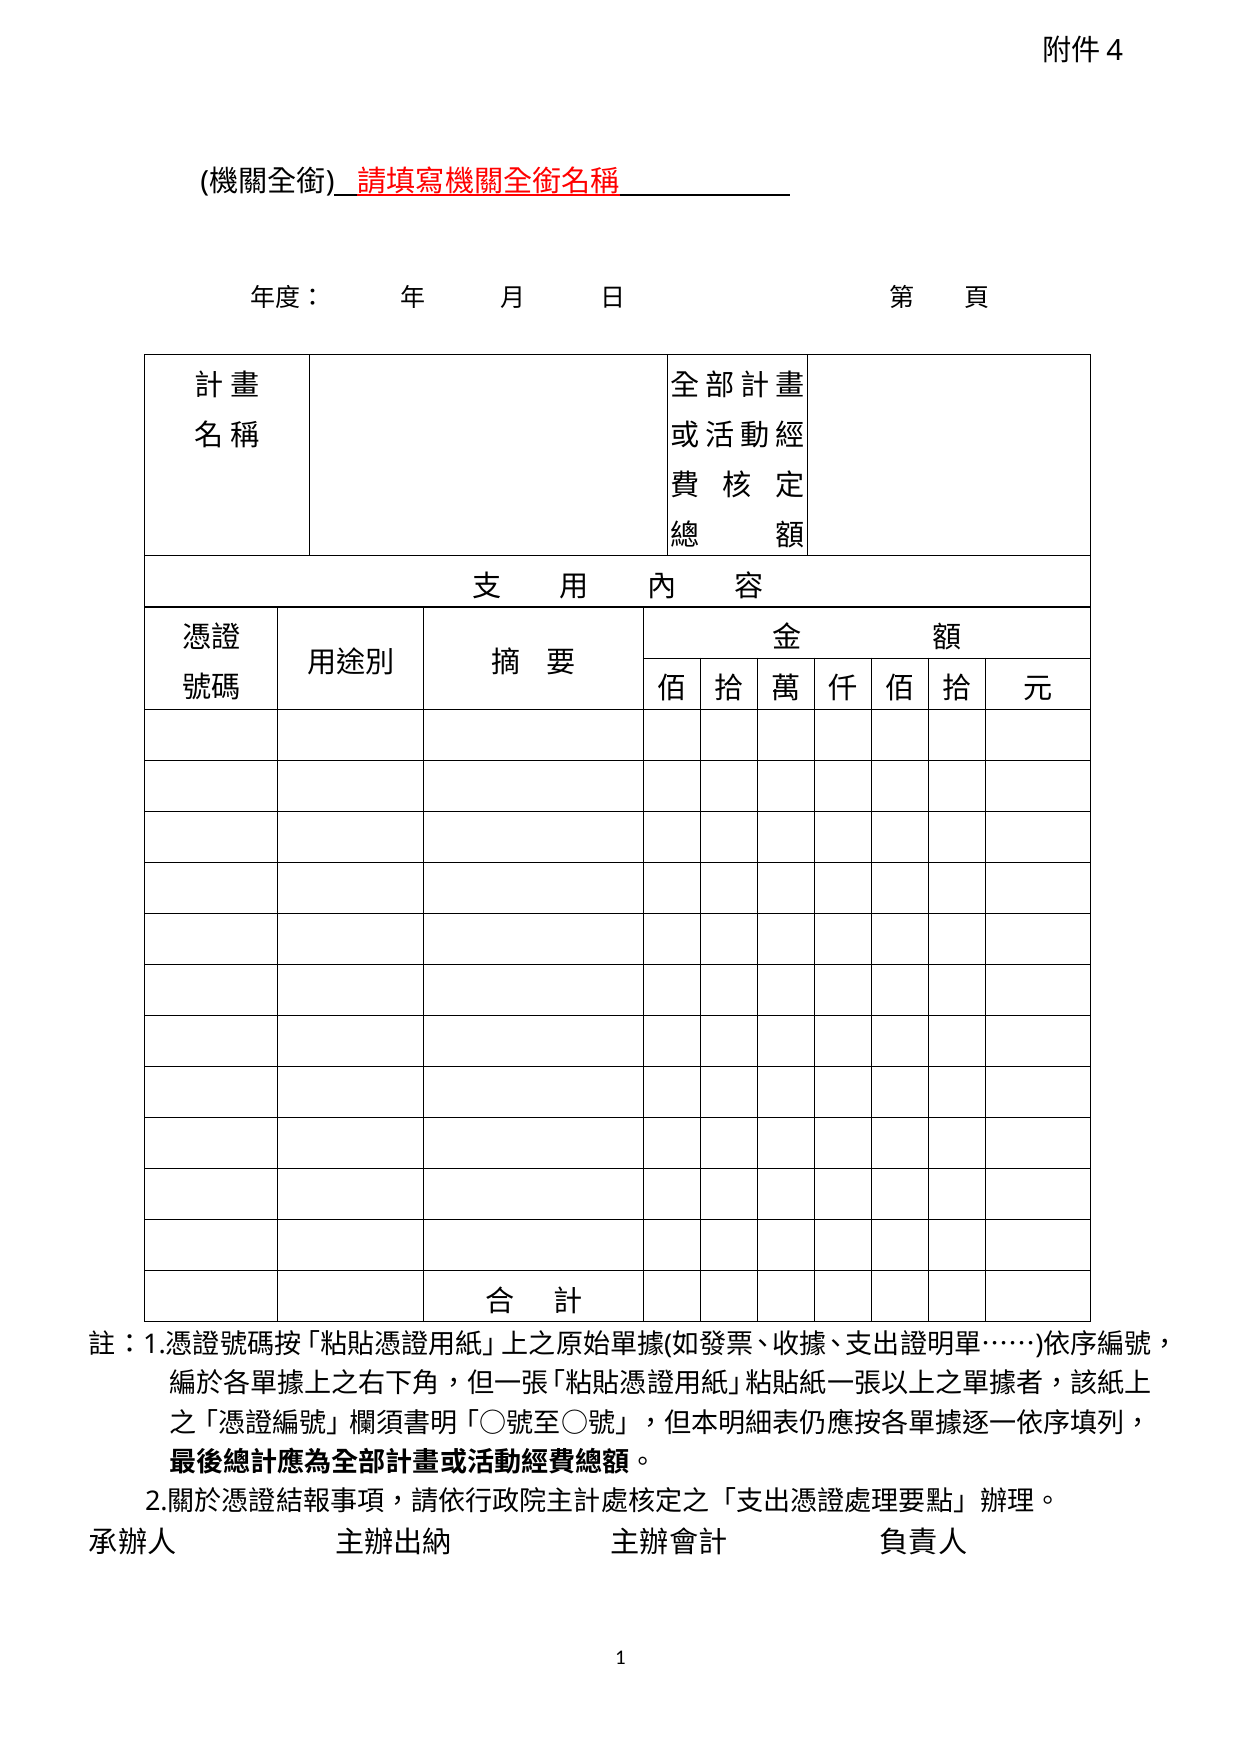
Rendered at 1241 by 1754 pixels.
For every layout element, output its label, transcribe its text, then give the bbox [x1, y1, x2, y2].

table_cell [929, 1271, 985, 1321]
table_cell [278, 761, 423, 811]
table_cell 摘 要 [424, 608, 643, 708]
table_cell [701, 1271, 757, 1321]
text 費用結報明細表 [89, 213, 185, 265]
table_cell [929, 1067, 985, 1117]
table_cell [758, 812, 814, 862]
table_cell [815, 710, 871, 759]
table_cell [758, 863, 814, 913]
table_cell [424, 965, 643, 1015]
table_cell [872, 1271, 928, 1321]
text 2.關於憑證結報事項，請依行政院主計處核定之「支出憑證處理要點」辦理。 [145, 1479, 1152, 1518]
table_cell [644, 1271, 700, 1321]
table_cell [278, 1169, 423, 1219]
table_cell [815, 812, 871, 862]
table_cell [929, 1220, 985, 1270]
table_cell [424, 761, 643, 811]
table_cell [278, 863, 423, 913]
text 註：1.憑證號碼按「粘貼憑證用紙」上之原始單據(如發票、收據、支出證明單……)依序編號，編於各單據上之右下角，但一張「粘貼憑證用紙」粘貼紙一張以上之單據者，該紙上之「憑證編號」欄須書明「○號至○號」，但本明細表仍應按各單據逐一依序填列，最後總計應為全部計畫或活動經費總額。 [89, 1322, 1152, 1479]
table_cell [986, 1016, 1090, 1066]
table_cell [758, 710, 814, 759]
table_cell [872, 1220, 928, 1270]
table_cell [758, 1271, 814, 1321]
table_cell [815, 863, 871, 913]
table_cell [424, 1220, 643, 1270]
table_cell [145, 863, 277, 913]
table_cell 佰 [644, 659, 700, 708]
text (機關全銜) 請填寫機關全銜名稱 [200, 158, 939, 200]
table_cell [145, 1271, 277, 1321]
table_cell [278, 1016, 423, 1066]
table_cell [278, 965, 423, 1015]
table_cell [872, 812, 928, 862]
table_cell [929, 1118, 985, 1168]
table_cell [278, 1067, 423, 1117]
table_cell 憑證 號碼 [145, 608, 277, 708]
table_cell [929, 812, 985, 862]
table_cell [644, 761, 700, 811]
text 附件4 [1042, 26, 1138, 69]
table_cell [815, 761, 871, 811]
table_cell [758, 1118, 814, 1168]
table_header [310, 355, 667, 555]
table_cell [701, 761, 757, 811]
table_cell [872, 863, 928, 913]
table_cell [424, 812, 643, 862]
table_cell [644, 1220, 700, 1270]
table_cell [644, 1067, 700, 1117]
table_cell [644, 1118, 700, 1168]
table_cell [278, 710, 423, 759]
table_cell [145, 1169, 277, 1219]
table_cell [701, 710, 757, 759]
table_cell [929, 914, 985, 964]
table_cell [929, 965, 985, 1015]
table_cell [986, 1271, 1090, 1321]
table_cell 拾 [701, 659, 757, 708]
table_cell [424, 914, 643, 964]
table_cell [424, 1169, 643, 1219]
table_cell [145, 1016, 277, 1066]
table_cell [986, 812, 1090, 862]
table_cell 仟 [815, 659, 871, 708]
table_cell [424, 1118, 643, 1168]
table_cell [424, 1016, 643, 1066]
table_cell [145, 965, 277, 1015]
table_cell [701, 812, 757, 862]
table_cell 拾 [929, 659, 985, 708]
table_cell [986, 914, 1090, 964]
table_header 全部計畫或活動經費核定 總額 [668, 355, 807, 555]
table_cell [986, 1118, 1090, 1168]
text 承辦人 主辦出納 主辦會計 負責人 [89, 1518, 1152, 1561]
table_cell 佰 [872, 659, 928, 708]
table_cell [701, 1169, 757, 1219]
table_cell [701, 863, 757, 913]
table_header [808, 355, 1090, 555]
table_cell [815, 1067, 871, 1117]
table_cell [986, 863, 1090, 913]
table_header 計 畫 名 稱 [145, 355, 309, 555]
table_cell [929, 1016, 985, 1066]
table_cell [758, 965, 814, 1015]
table_cell [986, 965, 1090, 1015]
table_cell [986, 1220, 1090, 1270]
table_cell [986, 710, 1090, 759]
table_cell 金 額 [644, 608, 1090, 657]
table_cell [758, 914, 814, 964]
table_cell [145, 812, 277, 862]
table_cell [872, 965, 928, 1015]
table_cell [758, 1169, 814, 1219]
table_cell [872, 1118, 928, 1168]
table_cell [278, 914, 423, 964]
table_cell [278, 1220, 423, 1270]
table_cell [758, 1220, 814, 1270]
table_cell [872, 710, 928, 759]
table_cell 萬 [758, 659, 814, 708]
text 費用結報明細表 [954, 213, 1152, 265]
table_cell [145, 1067, 277, 1117]
table_cell [815, 1220, 871, 1270]
table_cell [145, 914, 277, 964]
table_cell [929, 863, 985, 913]
table_cell [644, 863, 700, 913]
table_cell [701, 1118, 757, 1168]
table_cell [872, 761, 928, 811]
table_cell [701, 1220, 757, 1270]
table_cell [815, 1271, 871, 1321]
table_cell [986, 1067, 1090, 1117]
table_cell [701, 914, 757, 964]
table_cell [644, 710, 700, 759]
table_cell [145, 1118, 277, 1168]
table_cell [815, 914, 871, 964]
table_cell [815, 1016, 871, 1066]
table_cell [815, 1169, 871, 1219]
table_cell [145, 710, 277, 759]
table_cell [644, 965, 700, 1015]
table_cell [986, 1169, 1090, 1219]
table_cell 元 [986, 659, 1090, 708]
table_cell [929, 1169, 985, 1219]
table_cell 用途別 [278, 608, 423, 708]
table_cell [701, 965, 757, 1015]
table_cell [424, 710, 643, 759]
table_cell [872, 914, 928, 964]
table_cell [758, 761, 814, 811]
table_cell [424, 863, 643, 913]
table_cell [278, 1271, 423, 1321]
table_cell [644, 1169, 700, 1219]
table_cell [872, 1016, 928, 1066]
table_cell [644, 914, 700, 964]
table_cell [278, 812, 423, 862]
text 年度： 年 月 日 第 頁 [89, 265, 1152, 317]
table_cell [424, 1067, 643, 1117]
table_cell [278, 1118, 423, 1168]
table_cell [815, 1118, 871, 1168]
table_cell [872, 1169, 928, 1219]
table_cell 合 計 [424, 1271, 643, 1321]
table_cell [145, 761, 277, 811]
table_cell 支 用 內 容 [145, 556, 1090, 606]
table_cell [929, 761, 985, 811]
table_cell [644, 812, 700, 862]
table_cell [758, 1016, 814, 1066]
table_cell [758, 1067, 814, 1117]
table_cell [145, 1220, 277, 1270]
table_cell [872, 1067, 928, 1117]
table_cell [815, 965, 871, 1015]
table_cell [929, 710, 985, 759]
table_cell [986, 761, 1090, 811]
table_cell [644, 1016, 700, 1066]
table_cell [701, 1016, 757, 1066]
table_cell [701, 1067, 757, 1117]
